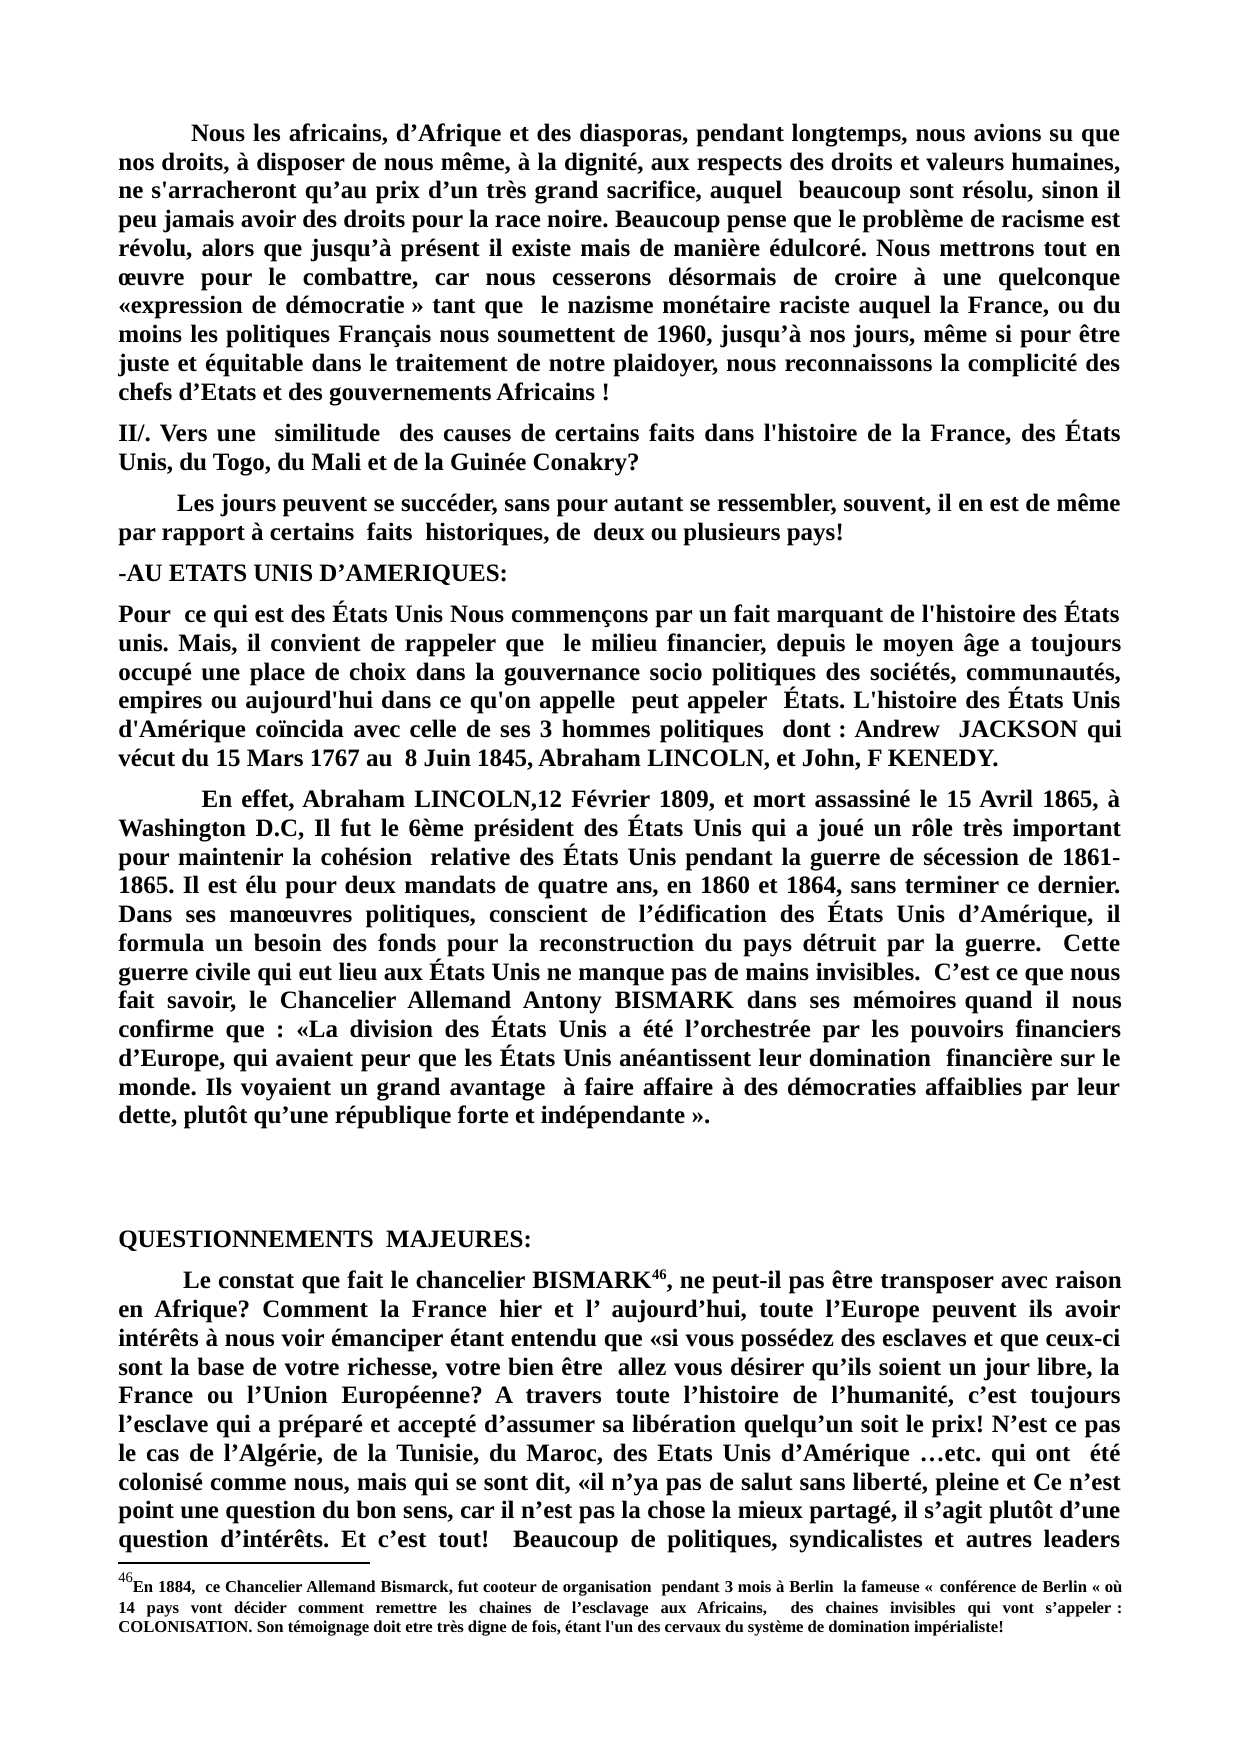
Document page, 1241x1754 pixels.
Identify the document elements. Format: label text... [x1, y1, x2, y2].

text En effet, Abraham LINCOLN,12 Février 1809, et mort assassiné le 15 Avril 1865, à Washington D.C, Il fut le 6ème président des États Unis qui a joué un rôle très important pour maintenir la cohésion relative des États Unis pendant la guerre de sécession de 1861-1865. Il est élu pour deux mandats de quatre ans, en 1860 et 1864, sans terminer ce dernier. Dans ses manœuvres politiques, conscient de l’édification des États Unis d’Amérique, il formula un besoin des fonds pour la reconstruction du pays détruit par la guerre. Cette guerre civile qui eut lieu aux États Unis ne manque pas de mains invisibles. C’est ce que nous fait savoir, le Chancelier Allemand Antony BISMARK dans ses mémoires quand il nous confirme que : «La division des États Unis a été l’orchestrée par les pouvoirs financiers d’Europe, qui avaient peur que les États Unis anéantissent leur domination financière sur le monde. Ils voyaient un grand avantage à faire affaire à des démocraties affaiblies par leur dette, plutôt qu’une république forte et indépendante ». [118, 784, 1122, 1129]
text Le constat que fait le chancelier BISMARK, ne peut-il pas être transposer avec raison en Afrique? Comment la France hier et l’ aujourd’hui, toute l’Europe peuvent ils avoir intérêts à nous voir émanciper étant entendu que «si vous possédez des esclaves et que ceux-ci sont la base de votre richesse, votre bien être allez vous désirer qu’ils soient un jour libre, la France ou l’Union Européenne? A travers toute l’histoire de l’humanité, c’est toujours l’esclave qui a préparé et accepté d’assumer sa libération quelqu’un soit le prix! N’est ce pas le cas de l’Algérie, de la Tunisie, du Maroc, des Etats Unis d’Amérique …etc. qui ont été colonisé comme nous, mais qui se sont dit, «il n’ya pas de salut sans liberté, pleine et Ce n’est point une question du bon sens, car il n’est pas la chose la mieux partagé, il s’agit plutôt d’une question d’intérêts. Et c’est tout! Beaucoup de politiques, syndicalistes et autres leaders [118, 1266, 1122, 1553]
text QUESTIONNEMENTS MAJEURES: [118, 1224, 1122, 1253]
text En 1884, ce Chancelier Allemand Bismarck, fut cooteur de organisation pendant 3 mois à Berlin la fameuse « conférence de Berlin « où 14 pays vont décider comment remettre les chaines de l’esclavage aux Africains, des chaines invisibles qui vont s’appeler : COLONISATION. Son témoignage doit etre très digne de fois, étant l'un des cervaux du système de domination impérialiste! [118, 1569, 1122, 1636]
text Les jours peuvent se succéder, sans pour autant se ressembler, souvent, il en est de même par rapport à certains faits historiques, de deux ou plusieurs pays! [118, 488, 1122, 546]
text II/. Vers une similitude des causes de certains faits dans l'histoire de la France, des États Unis, du Togo, du Mali et de la Guinée Conakry? [118, 418, 1122, 476]
text Nous les africains, d’Afrique et des diasporas, pendant longtemps, nous avions su que nos droits, à disposer de nous même, à la dignité, aux respects des droits et valeurs humaines, ne s'arracheront qu’au prix d’un très grand sacrifice, auquel beaucoup sont résolu, sinon il peu jamais avoir des droits pour la race noire. Beaucoup pense que le problème de racisme est révolu, alors que jusqu’à présent il existe mais de manière édulcoré. Nous mettrons tout en œuvre pour le combattre, car nous cesserons désormais de croire à une quelconque «expression de démocratie » tant que le nazisme monétaire raciste auquel la France, ou du moins les politiques Français nous soumettent de 1960, jusqu’à nos jours, même si pour être juste et équitable dans le traitement de notre plaidoyer, nous reconnaissons la complicité des chefs d’Etats et des gouvernements Africains ! [118, 118, 1122, 406]
text Pour ce qui est des États Unis Nous commençons par un fait marquant de l'histoire des États unis. Mais, il convient de rappeler que le milieu financier, depuis le moyen âge a toujours occupé une place de choix dans la gouvernance socio politiques des sociétés, communautés, empires ou aujourd'hui dans ce qu'on appelle peut appeler États. L'histoire des États Unis d'Amérique coïncida avec celle de ses 3 hommes politiques dont : Andrew JACKSON qui vécut du 15 Mars 1767 au 8 Juin 1845, Abraham LINCOLN, et John, F KENEDY. [118, 599, 1122, 772]
text -AU ETATS UNIS D’AMERIQUES: [118, 558, 1122, 587]
